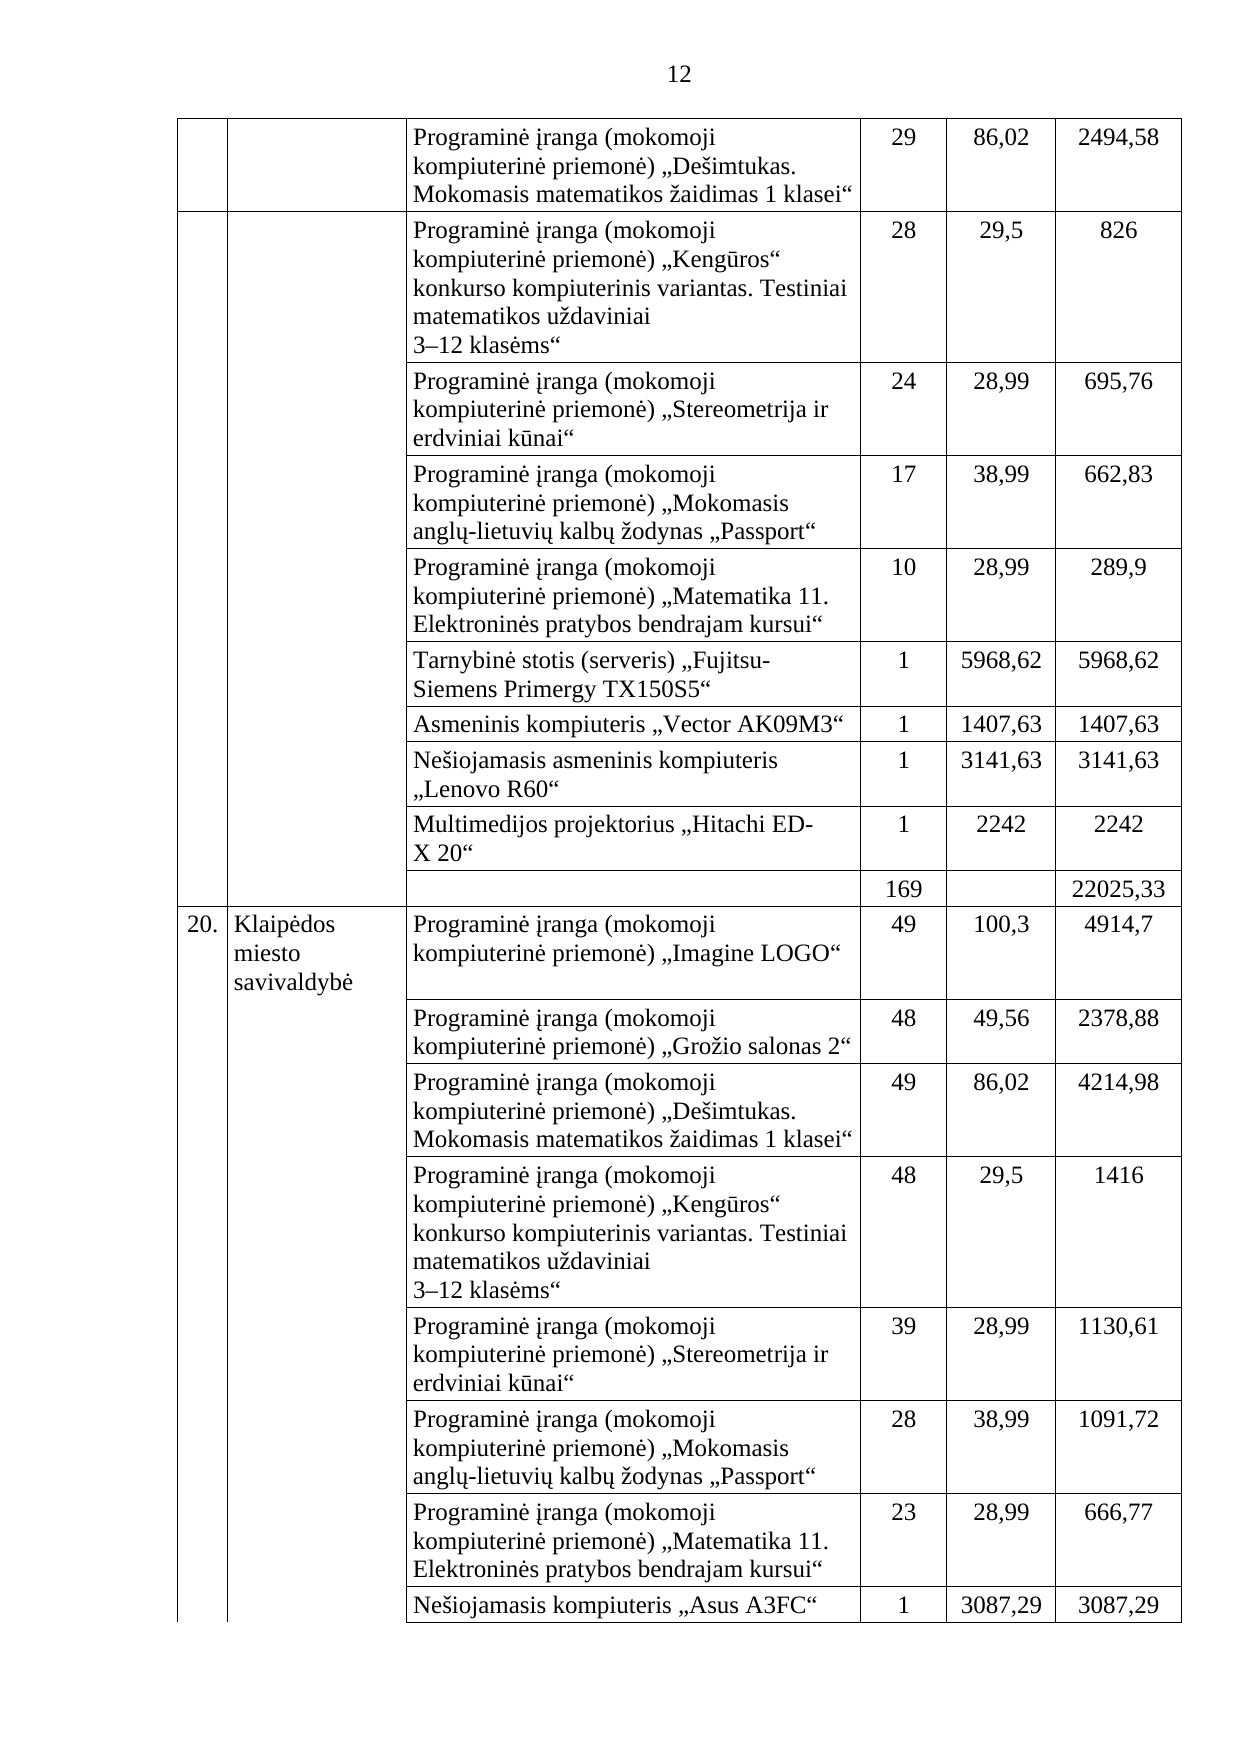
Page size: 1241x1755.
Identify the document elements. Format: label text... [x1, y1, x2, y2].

table_cell 662,83 [1056, 456, 1181, 548]
table_cell Programinė įranga (mokomoji kompiuterinė priemonė) „Kengūros“ konkurso kompiuterinis variantas. Testiniai matematikos uždaviniai 3–12 klasėms“ [407, 212, 860, 362]
table_cell Nešiojamasis kompiuteris „Asus A3FC“ [407, 1587, 860, 1622]
table_cell [178, 1063, 227, 1156]
table_cell 1 [861, 1587, 946, 1622]
table_cell 38,99 [947, 456, 1055, 548]
table_cell 1 [861, 807, 946, 870]
table_cell 28,99 [947, 1494, 1055, 1586]
table_cell [947, 871, 1055, 906]
table_cell [178, 1307, 227, 1400]
table_cell [178, 706, 227, 741]
table_cell [178, 1400, 227, 1493]
table_cell [178, 999, 227, 1063]
table_cell 1 [861, 742, 946, 806]
table_cell Programinė įranga (mokomoji kompiuterinė priemonė) „Stereometrija ir erdviniai kūnai“ [407, 1308, 860, 1400]
table_cell 1091,72 [1056, 1401, 1181, 1493]
table_cell 695,76 [1056, 363, 1181, 455]
table_cell 3087,29 [1056, 1587, 1181, 1622]
table_cell Klaipėdos miesto savivaldybė [228, 907, 406, 999]
table_cell Asmeninis kompiuteris „Vector AK09M3“ [407, 707, 860, 741]
table_cell [178, 1493, 227, 1586]
table_cell 49 [861, 907, 946, 999]
table_cell 29,5 [947, 1157, 1055, 1307]
table_cell [228, 1400, 406, 1493]
table_cell 2242 [947, 807, 1055, 870]
table_cell [228, 1307, 406, 1400]
table_cell 23 [861, 1494, 946, 1586]
table_cell 2242 [1056, 807, 1181, 870]
table_cell [178, 641, 227, 706]
table_cell 28,99 [947, 549, 1055, 641]
table_cell 5968,62 [947, 642, 1055, 706]
table_cell [228, 806, 406, 870]
table_cell [178, 548, 227, 641]
table_cell [228, 1586, 406, 1622]
table_cell [228, 362, 406, 455]
table_cell 3141,63 [1056, 742, 1181, 806]
table_cell Programinė įranga (mokomoji kompiuterinė priemonė) „Dešimtukas. Mokomasis matematikos žaidimas 1 klasei“ [407, 119, 860, 211]
table_cell [228, 1063, 406, 1156]
table_cell 4214,98 [1056, 1064, 1181, 1156]
table_cell [228, 1156, 406, 1307]
table_cell 49,56 [947, 1000, 1055, 1063]
table_cell Programinė įranga (mokomoji kompiuterinė priemonė) „Stereometrija ir erdviniai kūnai“ [407, 363, 860, 455]
table_cell [178, 119, 227, 211]
table_cell 28,99 [947, 1308, 1055, 1400]
table_cell 5968,62 [1056, 642, 1181, 706]
table_cell [178, 806, 227, 870]
table_cell 39 [861, 1308, 946, 1400]
table_cell [178, 741, 227, 806]
table_cell [228, 212, 406, 362]
table_cell 1407,63 [1056, 707, 1181, 741]
table_cell 2378,88 [1056, 1000, 1181, 1063]
table_cell Programinė įranga (mokomoji kompiuterinė priemonė) „Matematika 11. Elektroninės pratybos bendrajam kursui“ [407, 1494, 860, 1586]
table_cell Multimedijos projektorius „Hitachi ED-X 20“ [407, 807, 860, 870]
table_cell [228, 706, 406, 741]
table_cell 100,3 [947, 907, 1055, 999]
table_cell 1130,61 [1056, 1308, 1181, 1400]
table_cell [228, 999, 406, 1063]
table_cell Programinė įranga (mokomoji kompiuterinė priemonė) „Imagine LOGO“ [407, 907, 860, 999]
table_cell Programinė įranga (mokomoji kompiuterinė priemonė) „Mokomasis anglų-lietuvių kalbų žodynas „Passport“ [407, 456, 860, 548]
table_cell 17 [861, 456, 946, 548]
table_cell 1416 [1056, 1157, 1181, 1307]
table_cell 1 [861, 707, 946, 741]
table_cell 29,5 [947, 212, 1055, 362]
table_cell Programinė įranga (mokomoji kompiuterinė priemonė) „Grožio salonas 2“ [407, 1000, 860, 1063]
table_cell [228, 641, 406, 706]
table_cell 3141,63 [947, 742, 1055, 806]
table_cell 86,02 [947, 1064, 1055, 1156]
table_cell 4914,7 [1056, 907, 1181, 999]
table_cell 38,99 [947, 1401, 1055, 1493]
table_cell Programinė įranga (mokomoji kompiuterinė priemonė) „Mokomasis anglų-lietuvių kalbų žodynas „Passport“ [407, 1401, 860, 1493]
table_cell [178, 455, 227, 548]
table_cell Tarnybinė stotis (serveris) „Fujitsu-Siemens Primergy TX150S5“ [407, 642, 860, 706]
table_cell 1407,63 [947, 707, 1055, 741]
table_cell [178, 362, 227, 455]
table_cell [228, 1493, 406, 1586]
table_cell 86,02 [947, 119, 1055, 211]
table_cell 48 [861, 1157, 946, 1307]
table_cell [407, 871, 860, 906]
table_cell [228, 119, 406, 211]
table_cell Programinė įranga (mokomoji kompiuterinė priemonė) „Dešimtukas. Mokomasis matematikos žaidimas 1 klasei“ [407, 1064, 860, 1156]
table_cell 169 [861, 871, 946, 906]
table_cell 22025,33 [1056, 871, 1181, 906]
table_cell 28,99 [947, 363, 1055, 455]
table_cell 20. [178, 907, 227, 999]
table_cell Programinė įranga (mokomoji kompiuterinė priemonė) „Matematika 11. Elektroninės pratybos bendrajam kursui“ [407, 549, 860, 641]
table_cell 24 [861, 363, 946, 455]
table_cell Nešiojamasis asmeninis kompiuteris „Lenovo R60“ [407, 742, 860, 806]
table_cell 289,9 [1056, 549, 1181, 641]
table_cell 49 [861, 1064, 946, 1156]
table_cell 666,77 [1056, 1494, 1181, 1586]
table_cell [178, 212, 227, 362]
table_cell 28 [861, 212, 946, 362]
table_cell [178, 1156, 227, 1307]
table_cell [228, 741, 406, 806]
table_cell 2494,58 [1056, 119, 1181, 211]
table_cell [228, 455, 406, 548]
table_cell 1 [861, 642, 946, 706]
table_cell [228, 548, 406, 641]
table_cell 29 [861, 119, 946, 211]
table_cell 10 [861, 549, 946, 641]
table_cell [228, 870, 406, 906]
table_cell [178, 870, 227, 906]
table_cell 28 [861, 1401, 946, 1493]
table_cell 826 [1056, 212, 1181, 362]
table_cell [178, 1586, 227, 1622]
table_cell 48 [861, 1000, 946, 1063]
table_cell Programinė įranga (mokomoji kompiuterinė priemonė) „Kengūros“ konkurso kompiuterinis variantas. Testiniai matematikos uždaviniai 3–12 klasėms“ [407, 1157, 860, 1307]
table_cell 3087,29 [947, 1587, 1055, 1622]
